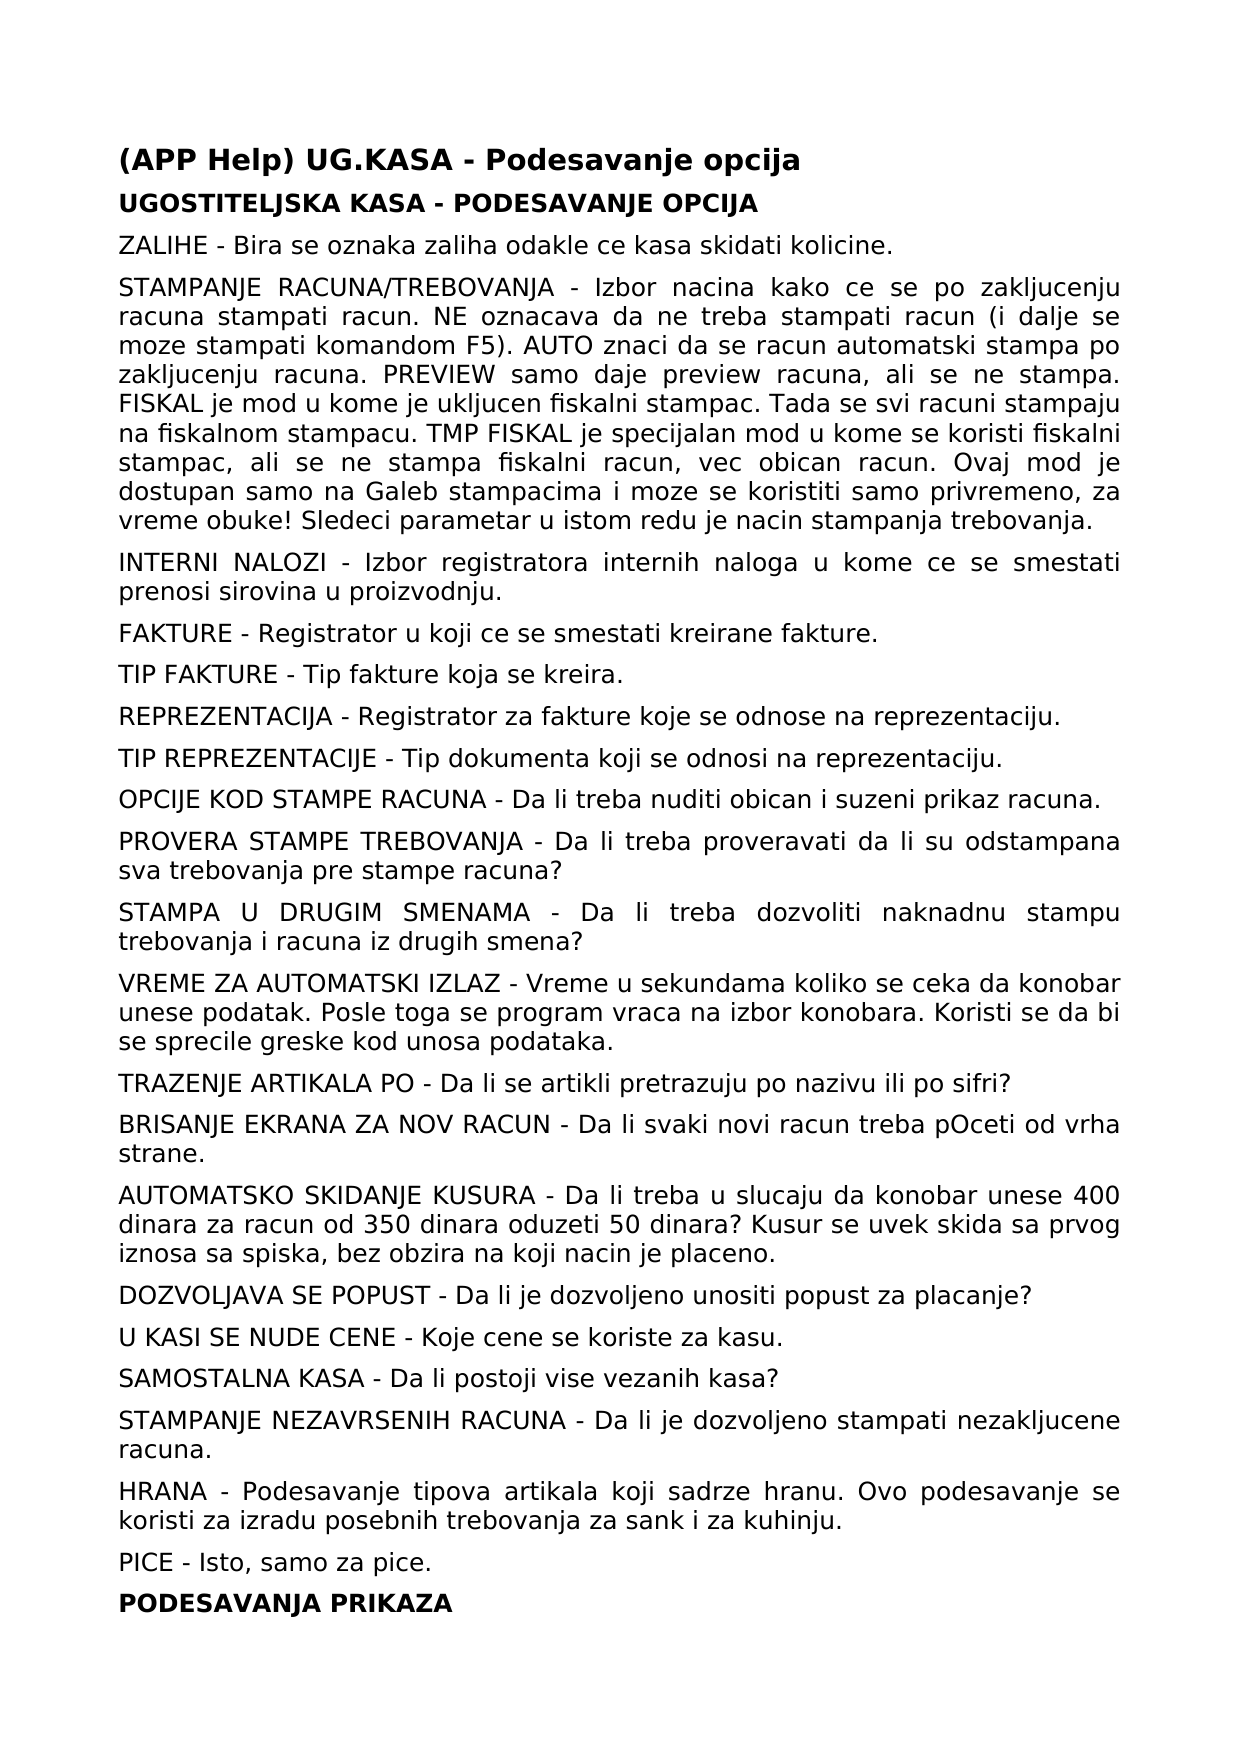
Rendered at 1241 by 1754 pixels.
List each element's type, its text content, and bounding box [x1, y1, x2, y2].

text DOZVOLJAVA SE POPUST - Da li je dozvoljeno unositi popust za placanje? [118, 1281, 1122, 1310]
text OPCIJE KOD STAMPE RACUNA - Da li treba nuditi obican i suzeni prikaz racuna. [118, 785, 1122, 814]
text VREME ZA AUTOMATSKI IZLAZ - Vreme u sekundama koliko se ceka da konobar unese podatak. Posle toga se program vraca na izbor konobara. Koristi se da bi se sprecile greske kod unosa podataka. [118, 969, 1122, 1056]
text TIP REPREZENTACIJE - Tip dokumenta koji se odnosi na reprezentaciju. [118, 744, 1122, 773]
subtitle (APP Help) UG.KASA - Podesavanje opcija [118, 143, 1122, 177]
text TIP FAKTURE - Tip fakture koja se kreira. [118, 660, 1122, 689]
text STAMPANJE NEZAVRSENIH RACUNA - Da li je dozvoljeno stampati nezakljucene racuna. [118, 1406, 1122, 1464]
text HRANA - Podesavanje tipova artikala koji sadrze hranu. Ovo podesavanje se koristi za izradu posebnih trebovanja za sank i za kuhinju. [118, 1477, 1122, 1535]
text PICE - Isto, samo za pice. [118, 1548, 1122, 1577]
text PODESAVANJA PRIKAZA [118, 1589, 1122, 1619]
text STAMPANJE RACUNA/TREBOVANJA - Izbor nacina kako ce se po zakljucenju racuna stampati racun. NE oznacava da ne treba stampati racun (i dalje se moze stampati komandom F5). AUTO znaci da se racun automatski stampa po zakljucenju racuna. PREVIEW samo daje preview racuna, ali se ne stampa. FISKAL je mod u kome je ukljucen fiskalni stampac. Tada se svi racuni stampaju na fiskalnom stampacu. TMP FISKAL je specijalan mod u kome se koristi fiskalni stampac, ali se ne stampa fiskalni racun, vec obican racun. Ovaj mod je dostupan samo na Galeb stampacima i moze se koristiti samo privremeno, za vreme obuke! Sledeci parametar u istom redu je nacin stampanja trebovanja. [118, 273, 1122, 535]
text PROVERA STAMPE TREBOVANJA - Da li treba proveravati da li su odstampana sva trebovanja pre stampe racuna? [118, 827, 1122, 885]
text BRISANJE EKRANA ZA NOV RACUN - Da li svaki novi racun treba pOceti od vrha strane. [118, 1110, 1122, 1169]
text UGOSTITELJSKA KASA - PODESAVANJE OPCIJA [118, 189, 1122, 219]
text U KASI SE NUDE CENE - Koje cene se koriste za kasu. [118, 1323, 1122, 1352]
text ZALIHE - Bira se oznaka zaliha odakle ce kasa skidati kolicine. [118, 231, 1122, 260]
text AUTOMATSKO SKIDANJE KUSURA - Da li treba u slucaju da konobar unese 400 dinara za racun od 350 dinara oduzeti 50 dinara? Kusur se uvek skida sa prvog iznosa sa spiska, bez obzira na koji nacin je placeno. [118, 1181, 1122, 1269]
text SAMOSTALNA KASA - Da li postoji vise vezanih kasa? [118, 1364, 1122, 1394]
text FAKTURE - Registrator u koji ce se smestati kreirane fakture. [118, 619, 1122, 648]
text TRAZENJE ARTIKALA PO - Da li se artikli pretrazuju po nazivu ili po sifri? [118, 1069, 1122, 1098]
text REPREZENTACIJA - Registrator za fakture koje se odnose na reprezentaciju. [118, 702, 1122, 731]
text STAMPA U DRUGIM SMENAMA - Da li treba dozvoliti naknadnu stampu trebovanja i racuna iz drugih smena? [118, 898, 1122, 956]
text INTERNI NALOZI - Izbor registratora internih naloga u kome ce se smestati prenosi sirovina u proizvodnju. [118, 548, 1122, 606]
